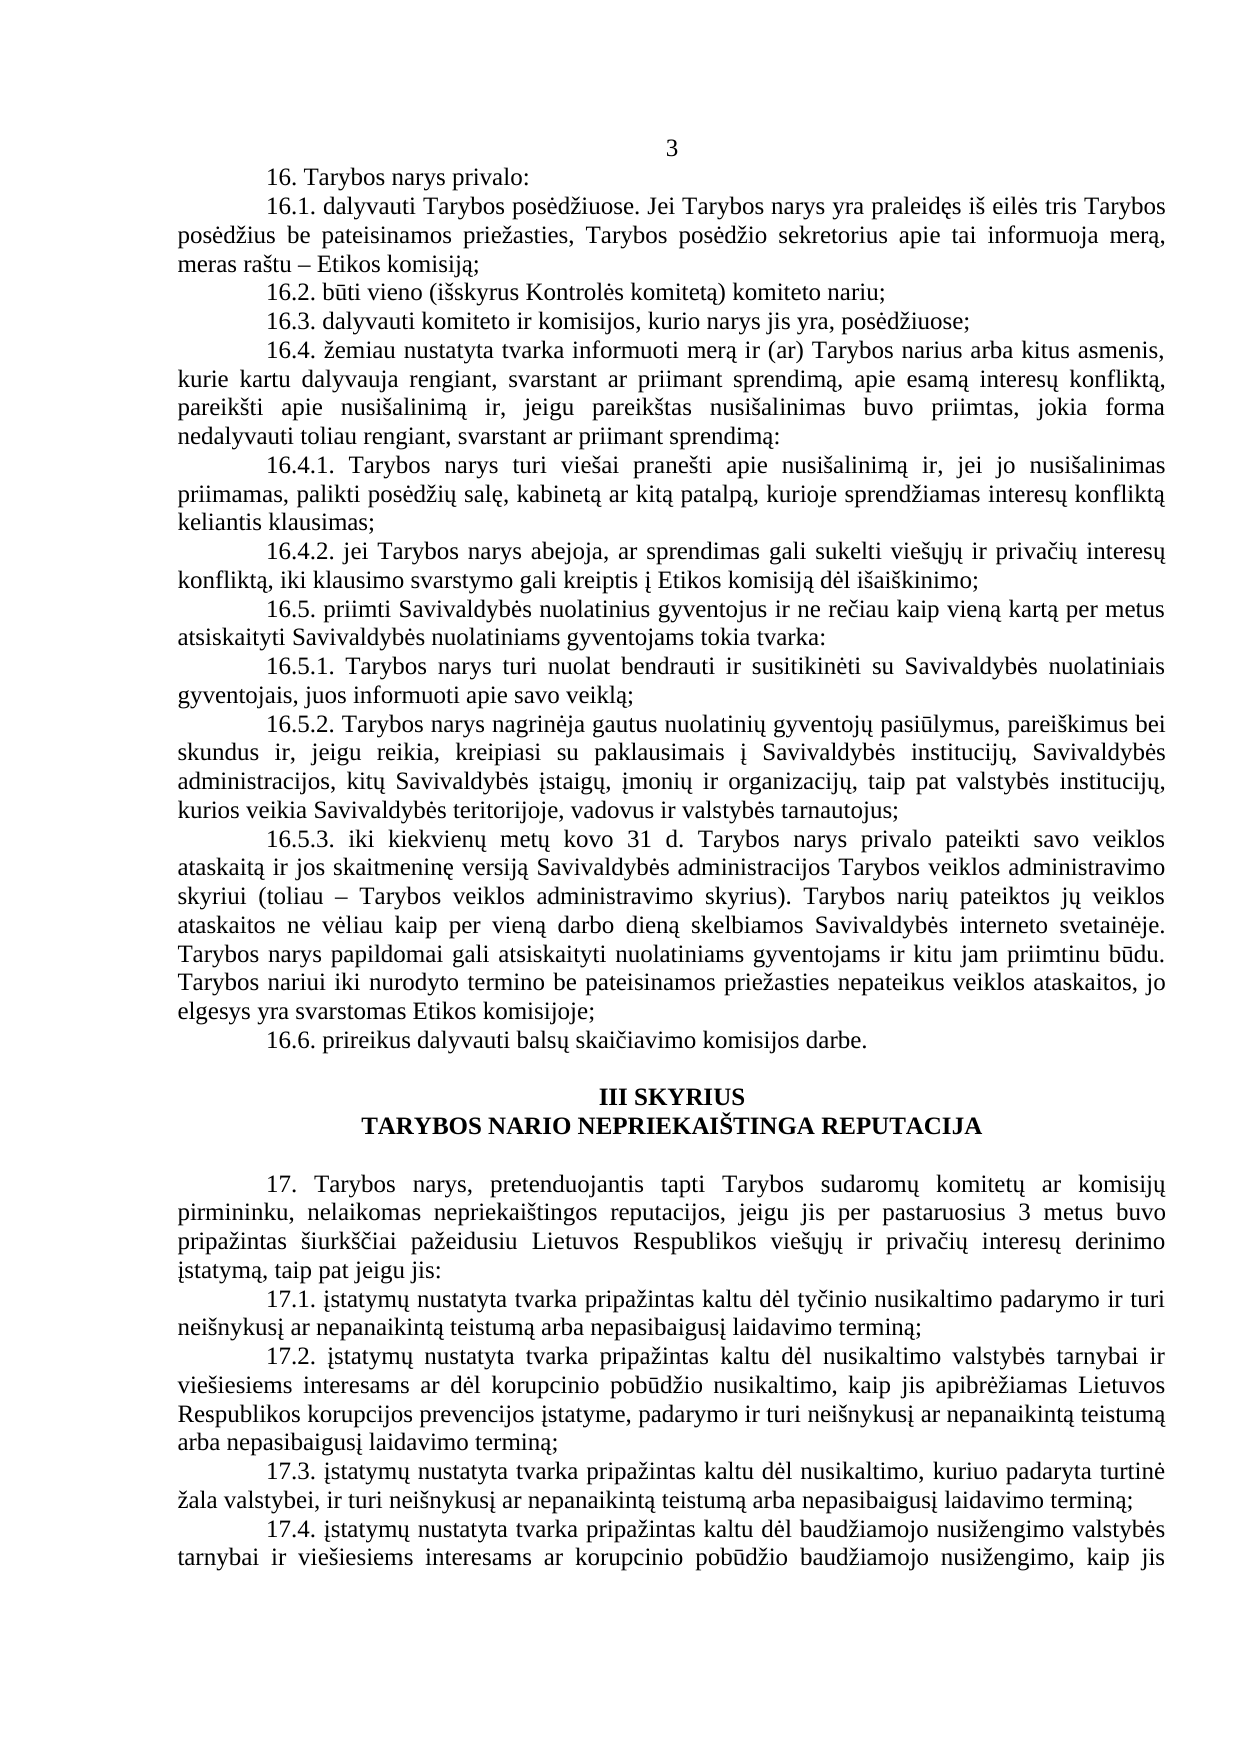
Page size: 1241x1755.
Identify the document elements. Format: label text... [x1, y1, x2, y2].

text 16. Tarybos narys privalo: [177, 162, 1166, 191]
text 16.4.1. Tarybos narys turi viešai pranešti apie nusišalinimą ir, jei jo nusišalinimas priimamas, palikti posėdžių salę, kabinetą ar kitą patalpą, kurioje sprendžiamas interesų konfliktą keliantis klausimas; [177, 450, 1166, 536]
text 17.1. įstatymų nustatyta tvarka pripažintas kaltu dėl tyčinio nusikaltimo padarymo ir turi neišnykusį ar nepanaikintą teistumą arba nepasibaigusį laidavimo terminą; [177, 1284, 1166, 1341]
text 16.1. dalyvauti Tarybos posėdžiuose. Jei Tarybos narys yra praleidęs iš eilės tris Tarybos posėdžius be pateisinamos priežasties, Tarybos posėdžio sekretorius apie tai informuoja merą, meras raštu – Etikos komisiją; [177, 191, 1166, 277]
text 16.3. dalyvauti komiteto ir komisijos, kurio narys jis yra, posėdžiuose; [177, 306, 1166, 335]
text TARYBOS NARIO NEPRIEKAIŠTINGA REPUTACIJA [177, 1111, 1166, 1140]
text 16.5.2. Tarybos narys nagrinėja gautus nuolatinių gyventojų pasiūlymus, pareiškimus bei skundus ir, jeigu reikia, kreipiasi su paklausimais į Savivaldybės institucijų, Savivaldybės administracijos, kitų Savivaldybės įstaigų, įmonių ir organizacijų, taip pat valstybės institucijų, kurios veikia Savivaldybės teritorijoje, vadovus ir valstybės tarnautojus; [177, 709, 1166, 824]
text 16.5.1. Tarybos narys turi nuolat bendrauti ir susitikinėti su Savivaldybės nuolatiniais gyventojais, juos informuoti apie savo veiklą; [177, 651, 1166, 709]
text 17. Tarybos narys, pretenduojantis tapti Tarybos sudaromų komitetų ar komisijų pirmininku, nelaikomas nepriekaištingos reputacijos, jeigu jis per pastaruosius 3 metus buvo pripažintas šiurkščiai pažeidusiu Lietuvos Respublikos viešųjų ir privačių interesų derinimo įstatymą, taip pat jeigu jis: [177, 1169, 1166, 1284]
text 16.5. priimti Savivaldybės nuolatinius gyventojus ir ne rečiau kaip vieną kartą per metus atsiskaityti Savivaldybės nuolatiniams gyventojams tokia tvarka: [177, 594, 1166, 651]
text 16.2. būti vieno (išskyrus Kontrolės komitetą) komiteto nariu; [177, 277, 1166, 306]
text 16.4.2. jei Tarybos narys abejoja, ar sprendimas gali sukelti viešųjų ir privačių interesų konfliktą, iki klausimo svarstymo gali kreiptis į Etikos komisiją dėl išaiškinimo; [177, 536, 1166, 594]
text 17.4. įstatymų nustatyta tvarka pripažintas kaltu dėl baudžiamojo nusižengimo valstybės tarnybai ir viešiesiems interesams ar korupcinio pobūdžio baudžiamojo nusižengimo, kaip jis [177, 1514, 1166, 1571]
text 16.4. žemiau nustatyta tvarka informuoti merą ir (ar) Tarybos narius arba kitus asmenis, kurie kartu dalyvauja rengiant, svarstant ar priimant sprendimą, apie esamą interesų konfliktą, pareikšti apie nusišalinimą ir, jeigu pareikštas nusišalinimas buvo priimtas, jokia forma nedalyvauti toliau rengiant, svarstant ar priimant sprendimą: [177, 335, 1166, 450]
text III SKYRIUS [177, 1082, 1166, 1111]
text 16.5.3. iki kiekvienų metų kovo 31 d. Tarybos narys privalo pateikti savo veiklos ataskaitą ir jos skaitmeninę versiją Savivaldybės administracijos Tarybos veiklos administravimo skyriui (toliau – Tarybos veiklos administravimo skyrius). Tarybos narių pateiktos jų veiklos ataskaitos ne vėliau kaip per vieną darbo dieną skelbiamos Savivaldybės interneto svetainėje. Tarybos narys papildomai gali atsiskaityti nuolatiniams gyventojams ir kitu jam priimtinu būdu. Tarybos nariui iki nurodyto termino be pateisinamos priežasties nepateikus veiklos ataskaitos, jo elgesys yra svarstomas Etikos komisijoje; [177, 824, 1166, 1025]
text 17.3. įstatymų nustatyta tvarka pripažintas kaltu dėl nusikaltimo, kuriuo padaryta turtinė žala valstybei, ir turi neišnykusį ar nepanaikintą teistumą arba nepasibaigusį laidavimo terminą; [177, 1456, 1166, 1514]
text 17.2. įstatymų nustatyta tvarka pripažintas kaltu dėl nusikaltimo valstybės tarnybai ir viešiesiems interesams ar dėl korupcinio pobūdžio nusikaltimo, kaip jis apibrėžiamas Lietuvos Respublikos korupcijos prevencijos įstatyme, padarymo ir turi neišnykusį ar nepanaikintą teistumą arba nepasibaigusį laidavimo terminą; [177, 1341, 1166, 1456]
text 16.6. prireikus dalyvauti balsų skaičiavimo komisijos darbe. [177, 1025, 1166, 1054]
